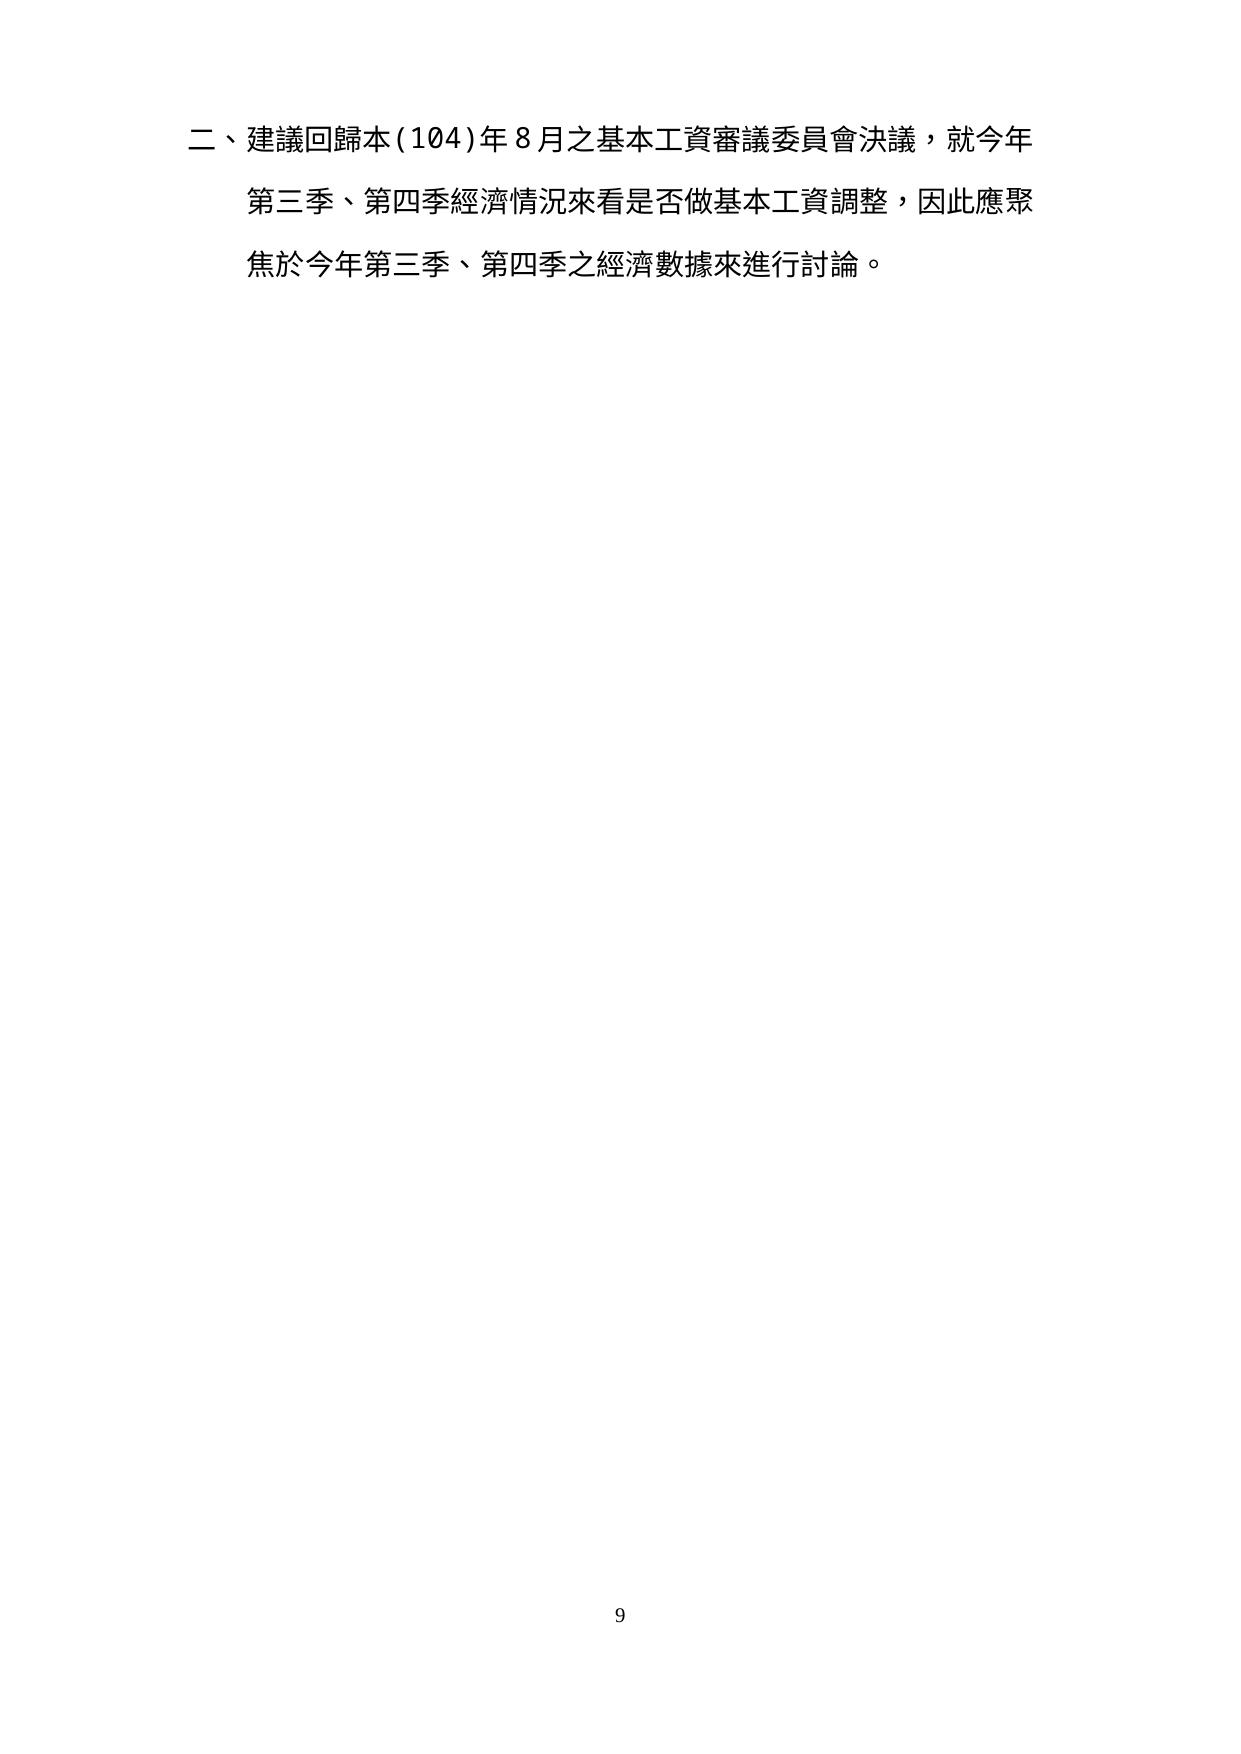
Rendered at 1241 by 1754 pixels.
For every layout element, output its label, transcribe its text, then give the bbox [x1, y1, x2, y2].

text 二、建議回歸本(104)年8月之基本工資審議委員會決議，就今年第三季、第四季經濟情況來看是否做基本工資調整，因此應聚焦於今年第三季、第四季之經濟數據來進行討論。 [187, 96, 1053, 283]
